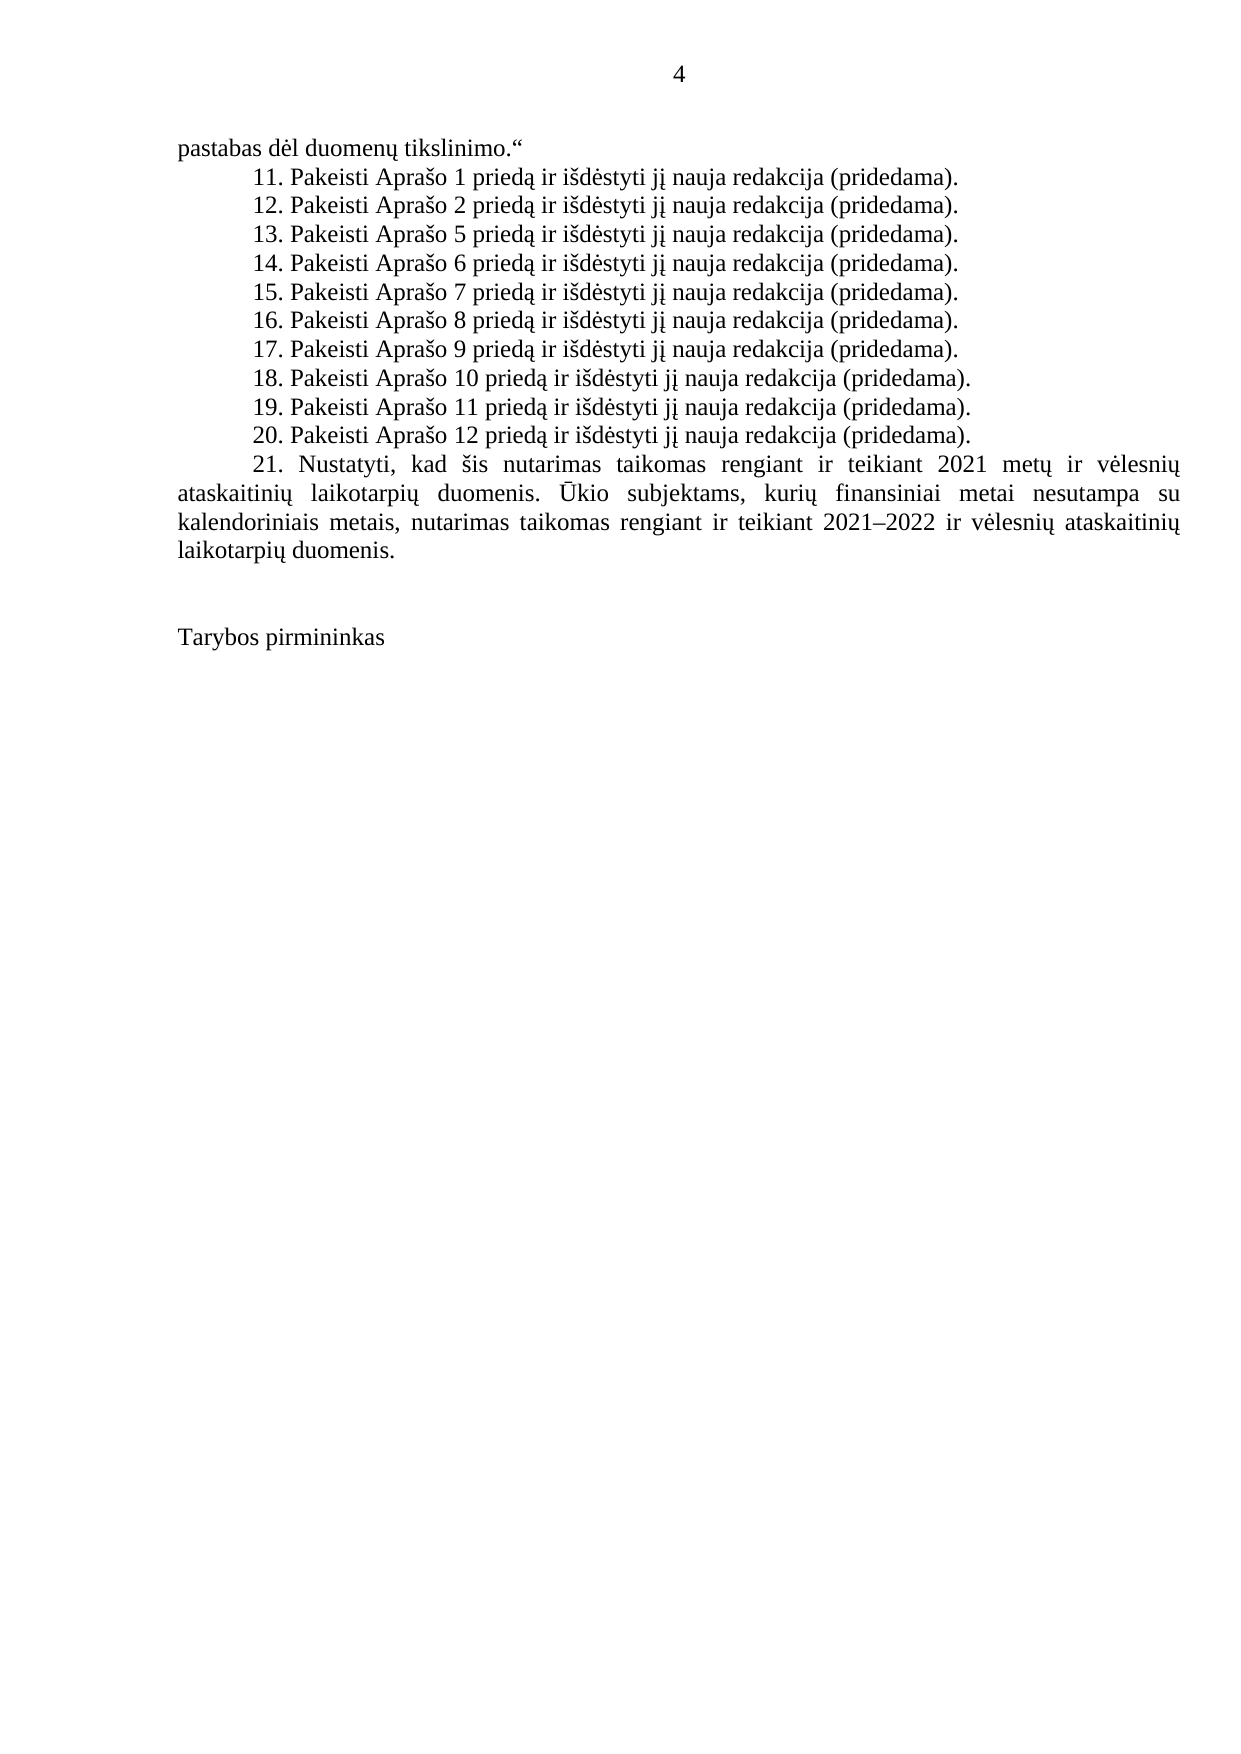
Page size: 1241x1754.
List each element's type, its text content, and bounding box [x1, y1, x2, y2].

text 16. Pakeisti Aprašo 8 priedą ir išdėstyti jį nauja redakcija (pridedama). [177, 305, 1181, 334]
text 13. Pakeisti Aprašo 5 priedą ir išdėstyti jį nauja redakcija (pridedama). [177, 219, 1181, 248]
text 11. Pakeisti Aprašo 1 priedą ir išdėstyti jį nauja redakcija (pridedama). [177, 162, 1181, 190]
text 21. Nustatyti, kad šis nutarimas taikomas rengiant ir teikiant 2021 metų ir vėlesnių ataskaitinių laikotarpių duomenis. Ūkio subjektams, kurių finansiniai metai nesutampa su kalendoriniais metais, nutarimas taikomas rengiant ir teikiant 2021–2022 ir vėlesnių ataskaitinių laikotarpių duomenis. [177, 449, 1181, 564]
text Tarybos pirmininkas [177, 622, 1181, 650]
text 19. Pakeisti Aprašo 11 priedą ir išdėstyti jį nauja redakcija (pridedama). [177, 392, 1181, 420]
text pastabas dėl duomenų tikslinimo.“ [177, 133, 1181, 162]
text 12. Pakeisti Aprašo 2 priedą ir išdėstyti jį nauja redakcija (pridedama). [177, 190, 1181, 219]
text 14. Pakeisti Aprašo 6 priedą ir išdėstyti jį nauja redakcija (pridedama). [177, 248, 1181, 277]
text 18. Pakeisti Aprašo 10 priedą ir išdėstyti jį nauja redakcija (pridedama). [177, 363, 1181, 392]
text 17. Pakeisti Aprašo 9 priedą ir išdėstyti jį nauja redakcija (pridedama). [177, 334, 1181, 363]
text 20. Pakeisti Aprašo 12 priedą ir išdėstyti jį nauja redakcija (pridedama). [177, 420, 1181, 449]
text 15. Pakeisti Aprašo 7 priedą ir išdėstyti jį nauja redakcija (pridedama). [177, 277, 1181, 305]
